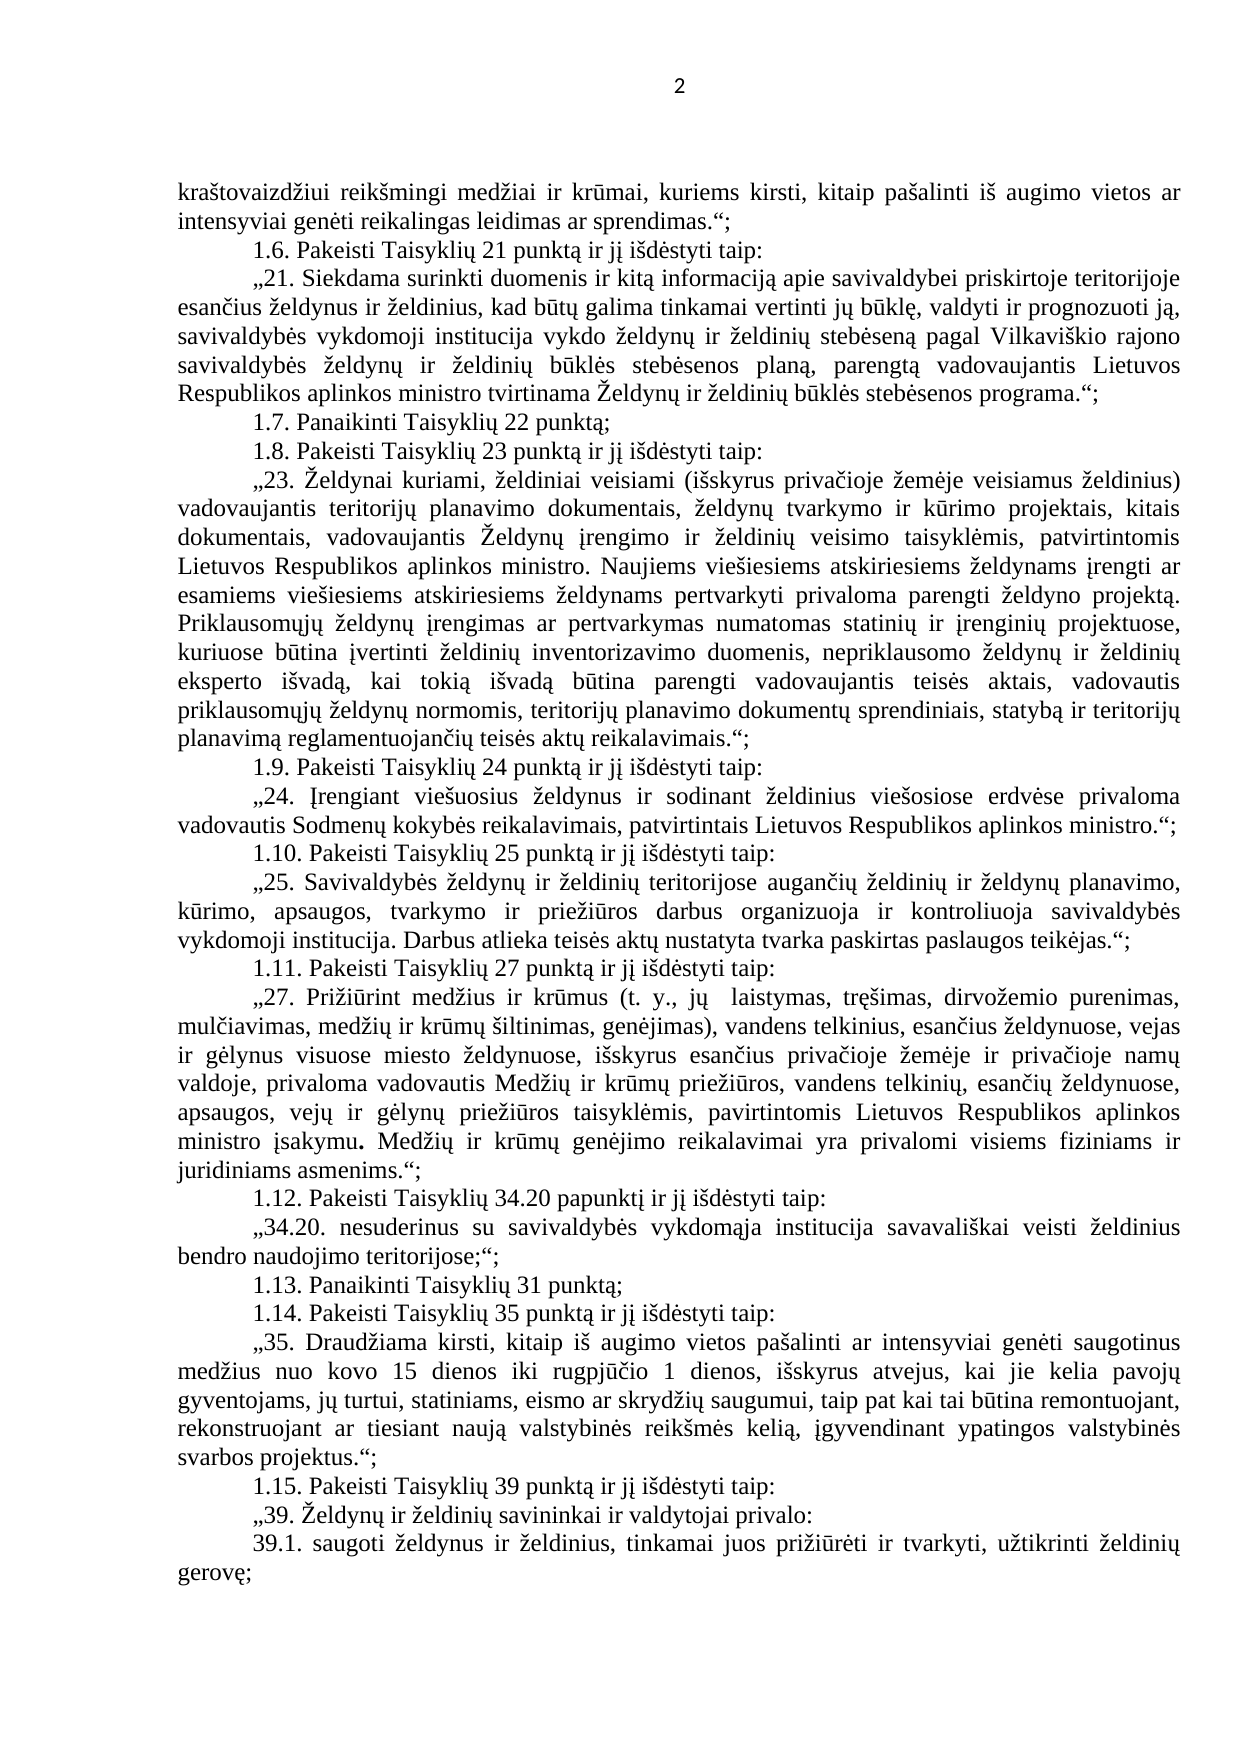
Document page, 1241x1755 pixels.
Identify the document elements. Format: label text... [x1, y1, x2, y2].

text 1.7. Panaikinti Taisyklių 22 punktą; [177, 407, 1181, 436]
text „23. Želdynai kuriami, želdiniai veisiami (išskyrus privačioje žemėje veisiamus želdinius) vadovaujantis teritorijų planavimo dokumentais, želdynų tvarkymo ir kūrimo projektais, kitais dokumentais, vadovaujantis Želdynų įrengimo ir želdinių veisimo taisyklėmis, patvirtintomis Lietuvos Respublikos aplinkos ministro. Naujiems viešiesiems atskiriesiems želdynams įrengti ar esamiems viešiesiems atskiriesiems želdynams pertvarkyti privaloma parengti želdyno projektą. Priklausomųjų želdynų įrengimas ar pertvarkymas numatomas statinių ir įrenginių projektuose, kuriuose būtina įvertinti želdinių inventorizavimo duomenis, nepriklausomo želdynų ir želdinių eksperto išvadą, kai tokią išvadą būtina parengti vadovaujantis teisės aktais, vadovautis priklausomųjų želdynų normomis, teritorijų planavimo dokumentų sprendiniais, statybą ir teritorijų planavimą reglamentuojančių teisės aktų reikalavimais.“; [177, 465, 1181, 752]
text „25. Savivaldybės želdynų ir želdinių teritorijose augančių želdinių ir želdynų planavimo, kūrimo, apsaugos, tvarkymo ir priežiūros darbus organizuoja ir kontroliuoja savivaldybės vykdomoji institucija. Darbus atlieka teisės aktų nustatyta tvarka paskirtas paslaugos teikėjas.“; [177, 867, 1181, 953]
text 1.14. Pakeisti Taisyklių 35 punktą ir jį išdėstyti taip: [177, 1298, 1181, 1327]
text „34.20. nesuderinus su savivaldybės vykdomąja institucija savavališkai veisti želdinius bendro naudojimo teritorijose;“; [177, 1212, 1181, 1270]
text „24. Įrengiant viešuosius želdynus ir sodinant želdinius viešosiose erdvėse privaloma vadovautis Sodmenų kokybės reikalavimais, patvirtintais Lietuvos Respublikos aplinkos ministro.“; [177, 781, 1181, 838]
text 1.9. Pakeisti Taisyklių 24 punktą ir jį išdėstyti taip: [177, 752, 1181, 781]
text 1.6. Pakeisti Taisyklių 21 punktą ir jį išdėstyti taip: [177, 235, 1181, 263]
text 1.10. Pakeisti Taisyklių 25 punktą ir jį išdėstyti taip: [177, 838, 1181, 867]
text „39. Želdynų ir želdinių savininkai ir valdytojai privalo: [177, 1500, 1181, 1528]
text „27. Prižiūrint medžius ir krūmus (t. y., jų laistymas, tręšimas, dirvožemio purenimas, mulčiavimas, medžių ir krūmų šiltinimas, genėjimas), vandens telkinius, esančius želdynuose, vejas ir gėlynus visuose miesto želdynuose, išskyrus esančius privačioje žemėje ir privačioje namų valdoje, privaloma vadovautis Medžių ir krūmų priežiūros, vandens telkinių, esančių želdynuose, apsaugos, vejų ir gėlynų priežiūros taisyklėmis, pavirtintomis Lietuvos Respublikos aplinkos ministro įsakymu. Medžių ir krūmų genėjimo reikalavimai yra privalomi visiems fiziniams ir juridiniams asmenims.“; [177, 982, 1181, 1183]
text 1.8. Pakeisti Taisyklių 23 punktą ir jį išdėstyti taip: [177, 436, 1181, 465]
text „35. Draudžiama kirsti, kitaip iš augimo vietos pašalinti ar intensyviai genėti saugotinus medžius nuo kovo 15 dienos iki rugpjūčio 1 dienos, išskyrus atvejus, kai jie kelia pavojų gyventojams, jų turtui, statiniams, eismo ar skrydžių saugumui, taip pat kai tai būtina remontuojant, rekonstruojant ar tiesiant naują valstybinės reikšmės kelią, įgyvendinant ypatingos valstybinės svarbos projektus.“; [177, 1327, 1181, 1471]
text 1.13. Panaikinti Taisyklių 31 punktą; [177, 1270, 1181, 1298]
text 39.1. saugoti želdynus ir želdinius, tinkamai juos prižiūrėti ir tvarkyti, užtikrinti želdinių gerovę; [177, 1528, 1181, 1586]
text „21. Siekdama surinkti duomenis ir kitą informaciją apie savivaldybei priskirtoje teritorijoje esančius želdynus ir želdinius, kad būtų galima tinkamai vertinti jų būklę, valdyti ir prognozuoti ją, savivaldybės vykdomoji institucija vykdo želdynų ir želdinių stebėseną pagal Vilkaviškio rajono savivaldybės želdynų ir želdinių būklės stebėsenos planą, parengtą vadovaujantis Lietuvos Respublikos aplinkos ministro tvirtinama Želdynų ir želdinių būklės stebėsenos programa.“; [177, 263, 1181, 407]
text 1.11. Pakeisti Taisyklių 27 punktą ir jį išdėstyti taip: [177, 953, 1181, 982]
text kraštovaizdžiui reikšmingi medžiai ir krūmai, kuriems kirsti, kitaip pašalinti iš augimo vietos ar intensyviai genėti reikalingas leidimas ar sprendimas.“; [177, 177, 1181, 235]
text 1.15. Pakeisti Taisyklių 39 punktą ir jį išdėstyti taip: [177, 1471, 1181, 1500]
text 1.12. Pakeisti Taisyklių 34.20 papunktį ir jį išdėstyti taip: [177, 1183, 1181, 1212]
